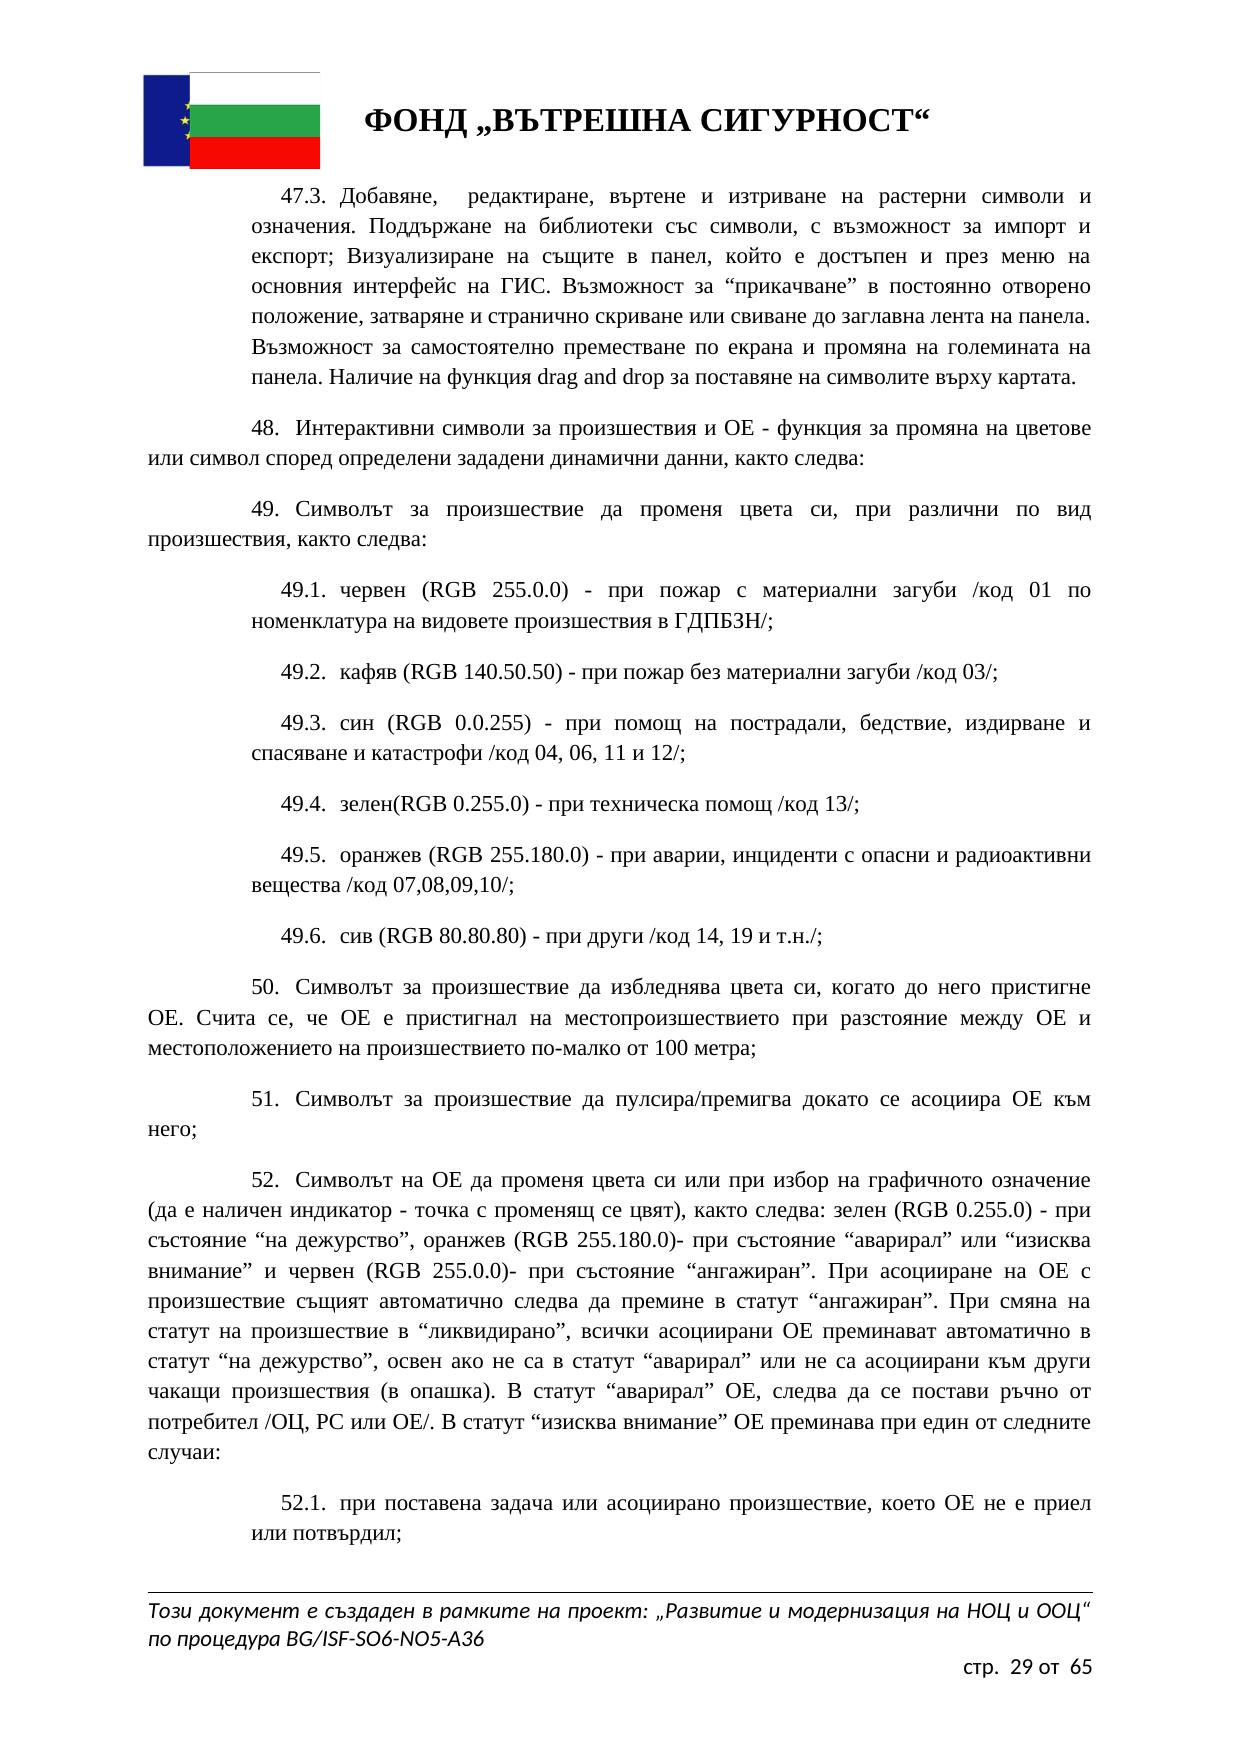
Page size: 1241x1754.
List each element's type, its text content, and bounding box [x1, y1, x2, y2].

list Символът на ОЕ да променя цвета си или при избор на графичното означение (да е наличен индикатор - точка с променящ се цвят), както следва: зелен (RGB 0.255.0) - при състояние “на дежурство”, оранжев (RGB 255.180.0)- при състояние “аварирал” или “изисква внимание” и червен (RGB 255.0.0)- при състояние “ангажиран”. При асоцииране на ОЕ с произшествие същият автоматично следва да премине в статут “ангажиран”. При смяна на статут на произшествие в “ликвидирано”, всички асоциирани ОЕ преминават автоматично в статут “на дежурство”, освен ако не са в статут “аварирал” или не са асоциирани към други чакащи произшествия (в опашка). В статут “аварирал” ОЕ, следва да се постави ръчно от потребител /ОЦ, РС или ОЕ/. В статут “изисква внимание” ОЕ преминава при един от следните случаи: [148, 1166, 1093, 1464]
list Символът за произшествие да променя цвета си, при различни по вид произшествия, както следва: [148, 495, 1093, 552]
list при поставена задача или асоциирано произшествие, което ОЕ не е приел или потвърдил; [251, 1489, 1093, 1546]
list Символът за произшествие да пулсира/премигва докато се асоциира ОЕ към него; [148, 1085, 1093, 1141]
list червен (RGB 255.0.0) - при пожар с материални загуби /код 01 по номенклатура на видовете произшествия в ГДПБЗН/; [251, 576, 1093, 633]
list сив (RGB 80.80.80) - при други /код 14, 19 и т.н./; [251, 922, 1093, 949]
list зелен(RGB 0.255.0) - при техническа помощ /код 13/; [251, 790, 1093, 816]
list оранжев (RGB 255.180.0) - при аварии, инциденти с опасни и радиоактивни вещества /код 07,08,09,10/; [251, 841, 1093, 898]
list Добавяне, редактиране, въртене и изтриване на растерни символи и означения. Поддържане на библиотеки със символи, с възможност за импорт и експорт; Визуализиране на същите в панел, който е достъпен и през меню на основния интерфейс на ГИС. Възможност за “прикачване” в постоянно отворено положение, затваряне и странично скриване или свиване до заглавна лента на панела. Възможност за самостоятелно преместване по екрана и промяна на големината на панела. Наличие на функция drag and drop за поставяне на символите върху картата. [251, 182, 1093, 389]
list кафяв (RGB 140.50.50) - при пожар без материални загуби /код 03/; [251, 658, 1093, 684]
list Интерактивни символи за произшествия и ОЕ - функция за промяна на цветове или символ според определени зададени динамични данни, както следва: [148, 414, 1093, 471]
list Символът за произшествие да избледнява цвета си, когато до него пристигне ОЕ. Счита се, че ОЕ е пристигнал на местопроизшествието при разстояние между ОЕ и местоположението на произшествието по-малко от 100 метра; [148, 973, 1093, 1060]
list син (RGB 0.0.255) - при помощ на пострадали, бедствие, издирване и спасяване и катастрофи /код 04, 06, 11 и 12/; [251, 709, 1093, 765]
